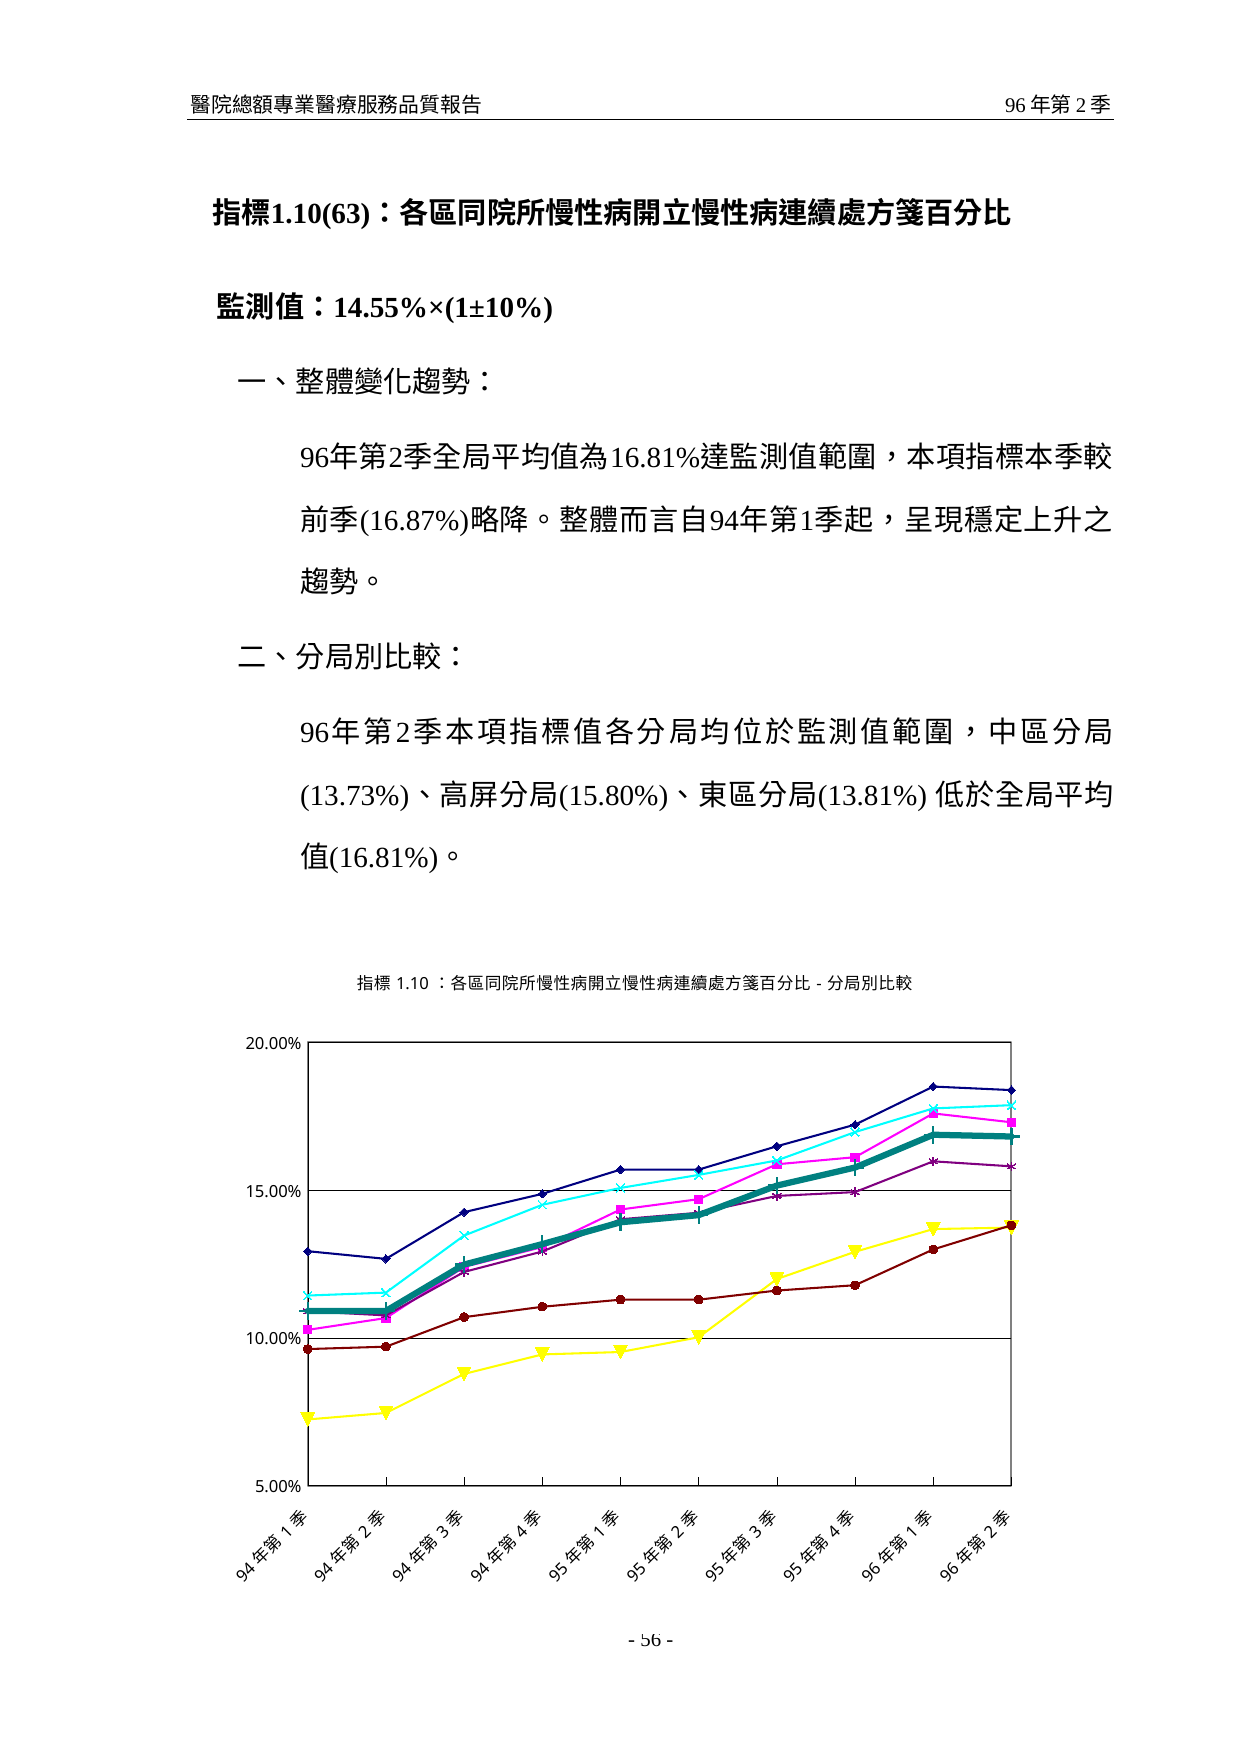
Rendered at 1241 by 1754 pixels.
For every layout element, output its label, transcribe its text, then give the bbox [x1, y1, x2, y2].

text 指標1.10(63)：各區同院所慢性病開立慢性病連續處方箋百分比 [212, 169, 1114, 232]
text 監測值：14.55%×(1±10%) [187, 263, 1114, 326]
text 一、整體變化趨勢： [237, 338, 1114, 401]
text 96年第2季全局平均值為16.81%達監測值範圍，本項指標本季較前季(16.87%)略降。整體而言自94年第1季起，呈現穩定上升之趨勢。 [300, 413, 1114, 601]
text 二、分局別比較： [237, 613, 1114, 676]
text 96年第2季本項指標值各分局均位於監測值範圍，中區分局(13.73%)、高屏分局(15.80%)、東區分局(13.81%) 低於全局平均值(16.81%)。 [300, 688, 1114, 876]
